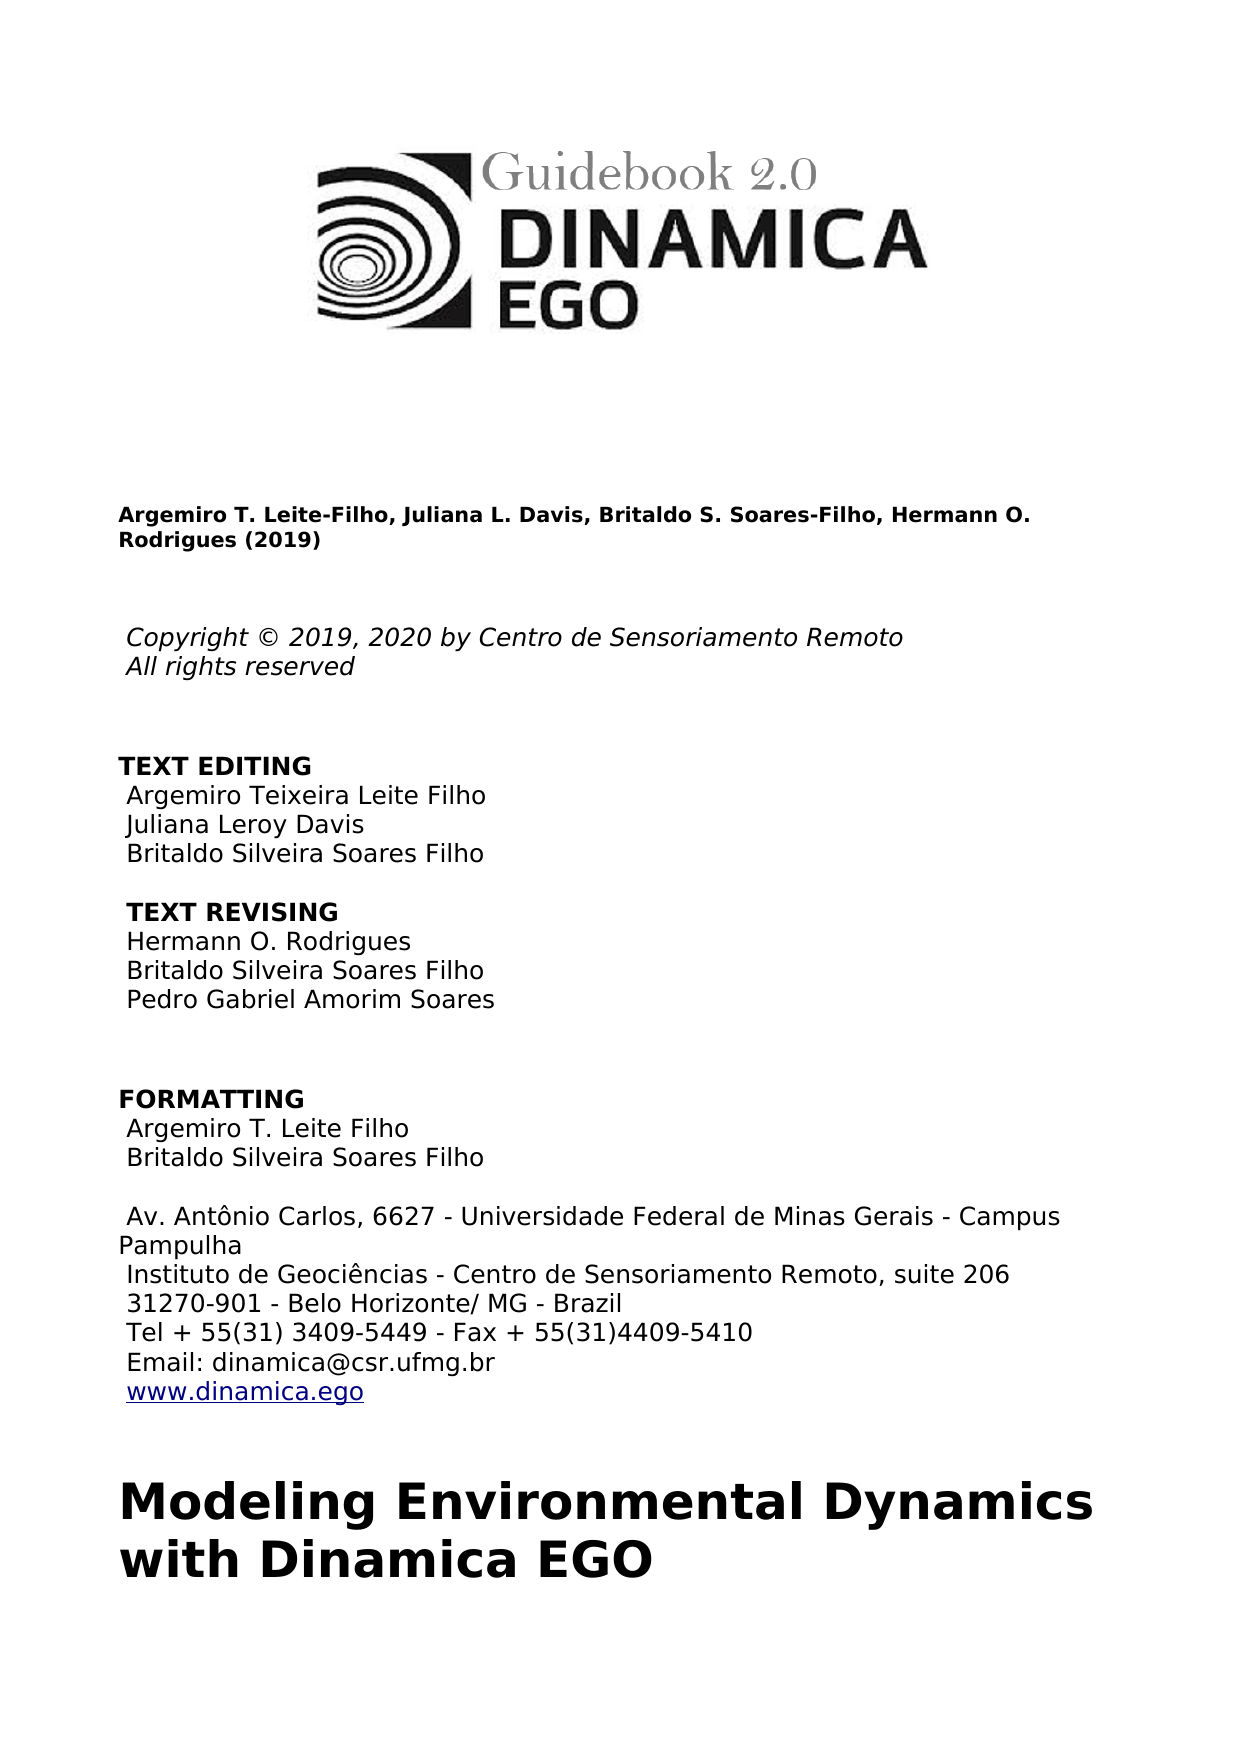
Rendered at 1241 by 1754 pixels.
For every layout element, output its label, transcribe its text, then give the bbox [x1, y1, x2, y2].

subtitle Argemiro T. Leite-Filho, Juliana L. Davis, Britaldo S. Soares-Filho, Hermann O. Rodrigues (2019) [118, 503, 1122, 552]
text Copyright © 2019, 2020 by Centro de Sensoriamento Remoto All rights reserved [118, 564, 1122, 739]
subtitle Modeling Environmental Dynamics with Dinamica EGO [118, 1473, 1122, 1589]
text TEXT EDITING Argemiro Teixeira Leite Filho Juliana Leroy Davis Britaldo Silveira Soares Filho TEXT REVISING Hermann O. Rodrigues Britaldo Silveira Soares Filho Pedro Gabriel Amorim Soares [118, 752, 1122, 1073]
picture [307, 118, 933, 350]
text FORMATTING Argemiro T. Leite Filho Britaldo Silveira Soares Filho Av. Antônio Carlos, 6627 - Universidade Federal de Minas Gerais - Campus Pampulha Instituto de Geociências - Centro de Sensoriamento Remoto, suite 206 31270-901 - Belo Horizonte/ MG - Brazil Tel + 55(31) 3409-5449 - Fax + 55(31)4409-5410 Email: dinamica@csr.ufmg.br www.dinamica.ego [118, 1085, 1122, 1435]
